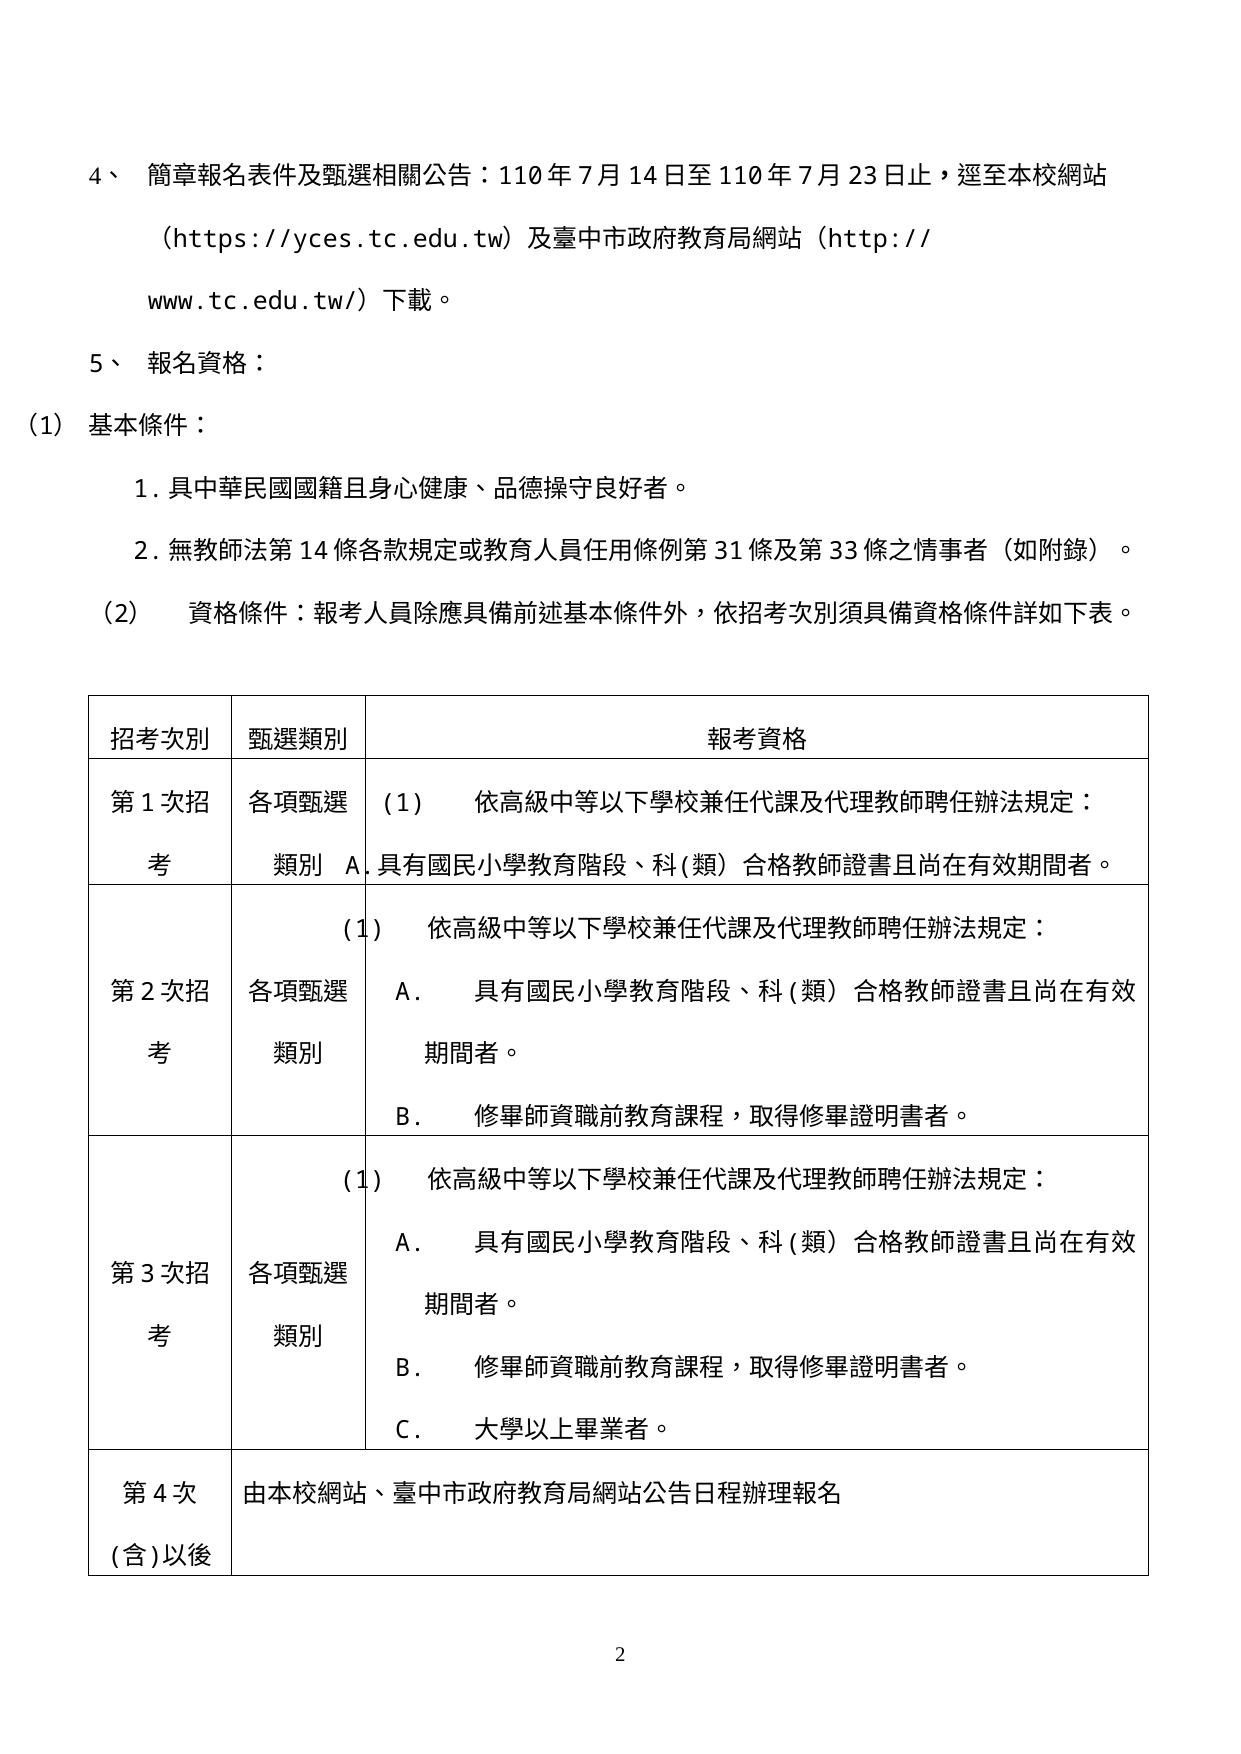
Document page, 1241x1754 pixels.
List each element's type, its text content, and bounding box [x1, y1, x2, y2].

table_cell 依高級中等以下學校兼任代課及代理教師聘任辦法規定： 具有國民小學教育階段、科(類）合格教師證書且尚在有效期間者。 修畢師資職前教育課程，取得修畢證明書者。 [366, 885, 1148, 1135]
table_cell 各項甄選類別 [232, 1136, 365, 1449]
list 無教師法第14條各款規定或教育人員任用條例第31條及第33條之情事者（如附錄）。 [118, 507, 1152, 569]
table_header 甄選類別 [232, 696, 365, 758]
list 基本條件： [14, 382, 1152, 444]
table_cell 依高級中等以下學校兼任代課及代理教師聘任辦法規定： 具有國民小學教育階段、科(類）合格教師證書且尚在有效期間者。 修畢師資職前教育課程，取得修畢證明書者。 大學以上畢業者。 [366, 1136, 1148, 1449]
list 簡章報名表件及甄選相關公告：110年7月14日至110年7月23日止，逕至本校網站（https://yces.tc.edu.tw）及臺中市政府教育局網站（http://www.tc.edu.tw/）下載。 [89, 132, 1152, 319]
table_cell 第4次(含)以後 [89, 1450, 231, 1575]
table_cell 依高級中等以下學校兼任代課及代理教師聘任辦法規定： 具有國民小學教育階段、科(類）合格教師證書且尚在有效期間者。 [366, 759, 1148, 884]
table_cell 第2次招考 [89, 885, 231, 1135]
table_cell 各項甄選類別 [232, 885, 365, 1135]
table_header 報考資格 [366, 696, 1148, 758]
table_cell 第1次招考 [89, 759, 231, 884]
table_cell 由本校網站、臺中市政府教育局網站公告日程辦理報名 [232, 1450, 1148, 1575]
table_header 招考次別 [89, 696, 231, 758]
table_cell 各項甄選類別 [232, 759, 365, 884]
list 報名資格： [89, 319, 1152, 382]
table_cell 第3次招考 [89, 1136, 231, 1449]
list 具中華民國國籍且身心健康、品德操守良好者。 [118, 444, 1152, 507]
list 資格條件：報考人員除應具備前述基本條件外，依招考次別須具備資格條件詳如下表。 [89, 569, 1152, 632]
